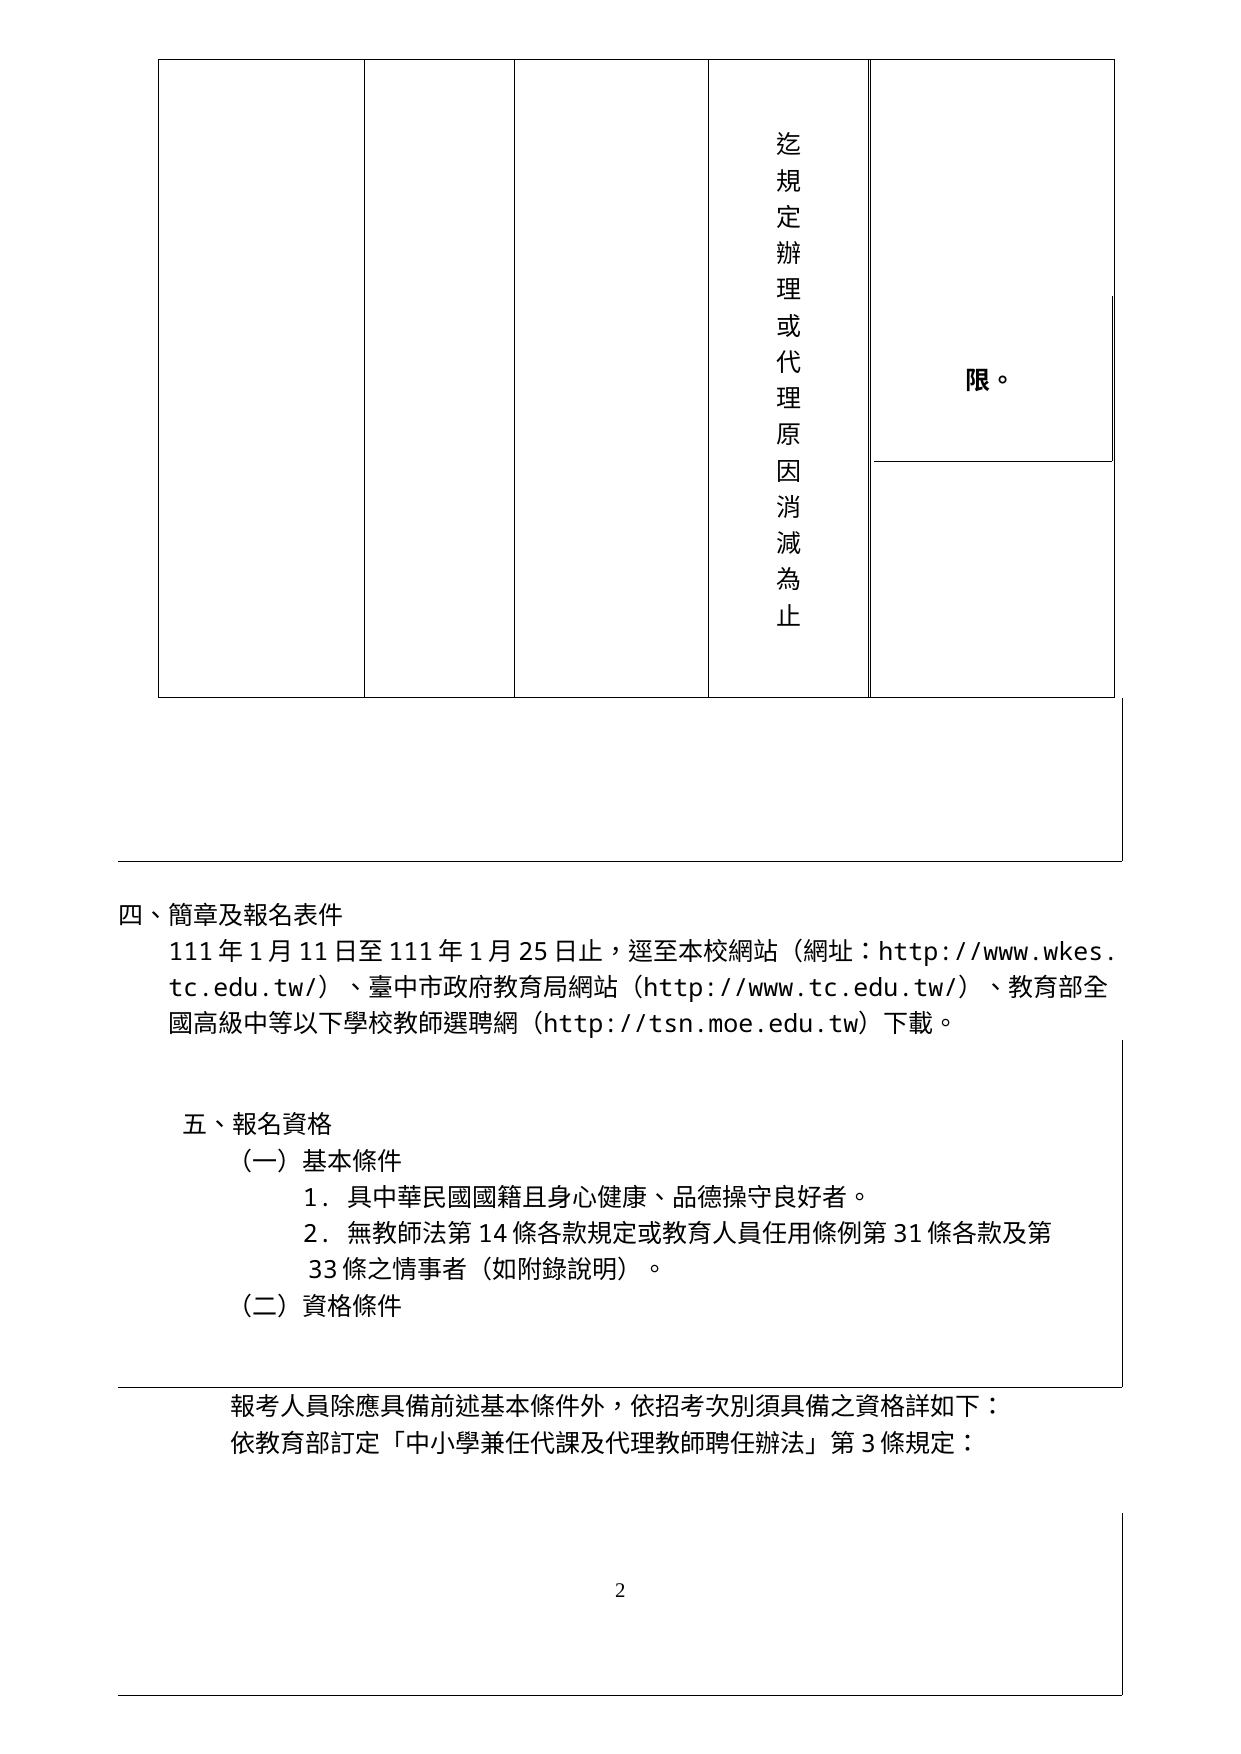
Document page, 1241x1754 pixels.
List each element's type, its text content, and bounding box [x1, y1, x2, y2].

text 四、簡章及報名表件 111年1月11日至111年1月25日止，逕至本校網站（網址：http://www.wkes.tc.edu.tw/）、臺中市政府教育局網站（http://www.tc.edu.tw/）、教育部全國高級中等以下學校教師選聘網（http://tsn.moe.edu.tw）下載。 [118, 895, 1122, 1040]
text 2. 無教師法第14條各款規定或教育人員任用條例第31條各款及第33條之情事者（如附錄說明）。 [118, 1213, 1122, 1286]
table_cell [365, 60, 514, 697]
text （二）資格條件 [118, 1286, 1122, 1387]
text 1. 具中華民國國籍且身心健康、品德操守良好者。 [118, 1177, 1122, 1213]
text 報考人員除應具備前述基本條件外，依招考次別須具備之資格詳如下： [231, 1387, 1122, 1423]
table_cell [515, 60, 708, 697]
text （一）基本條件 [118, 1141, 1122, 1177]
text 五、報名資格 [118, 1040, 1122, 1141]
table_cell 限。 [871, 60, 1114, 697]
table_cell [159, 60, 364, 697]
text 依教育部訂定「中小學兼任代課及代理教師聘任辦法」第3條規定： [118, 1423, 1122, 1459]
table_cell 迄規定辦理或代理原因消減為止 [709, 60, 868, 697]
